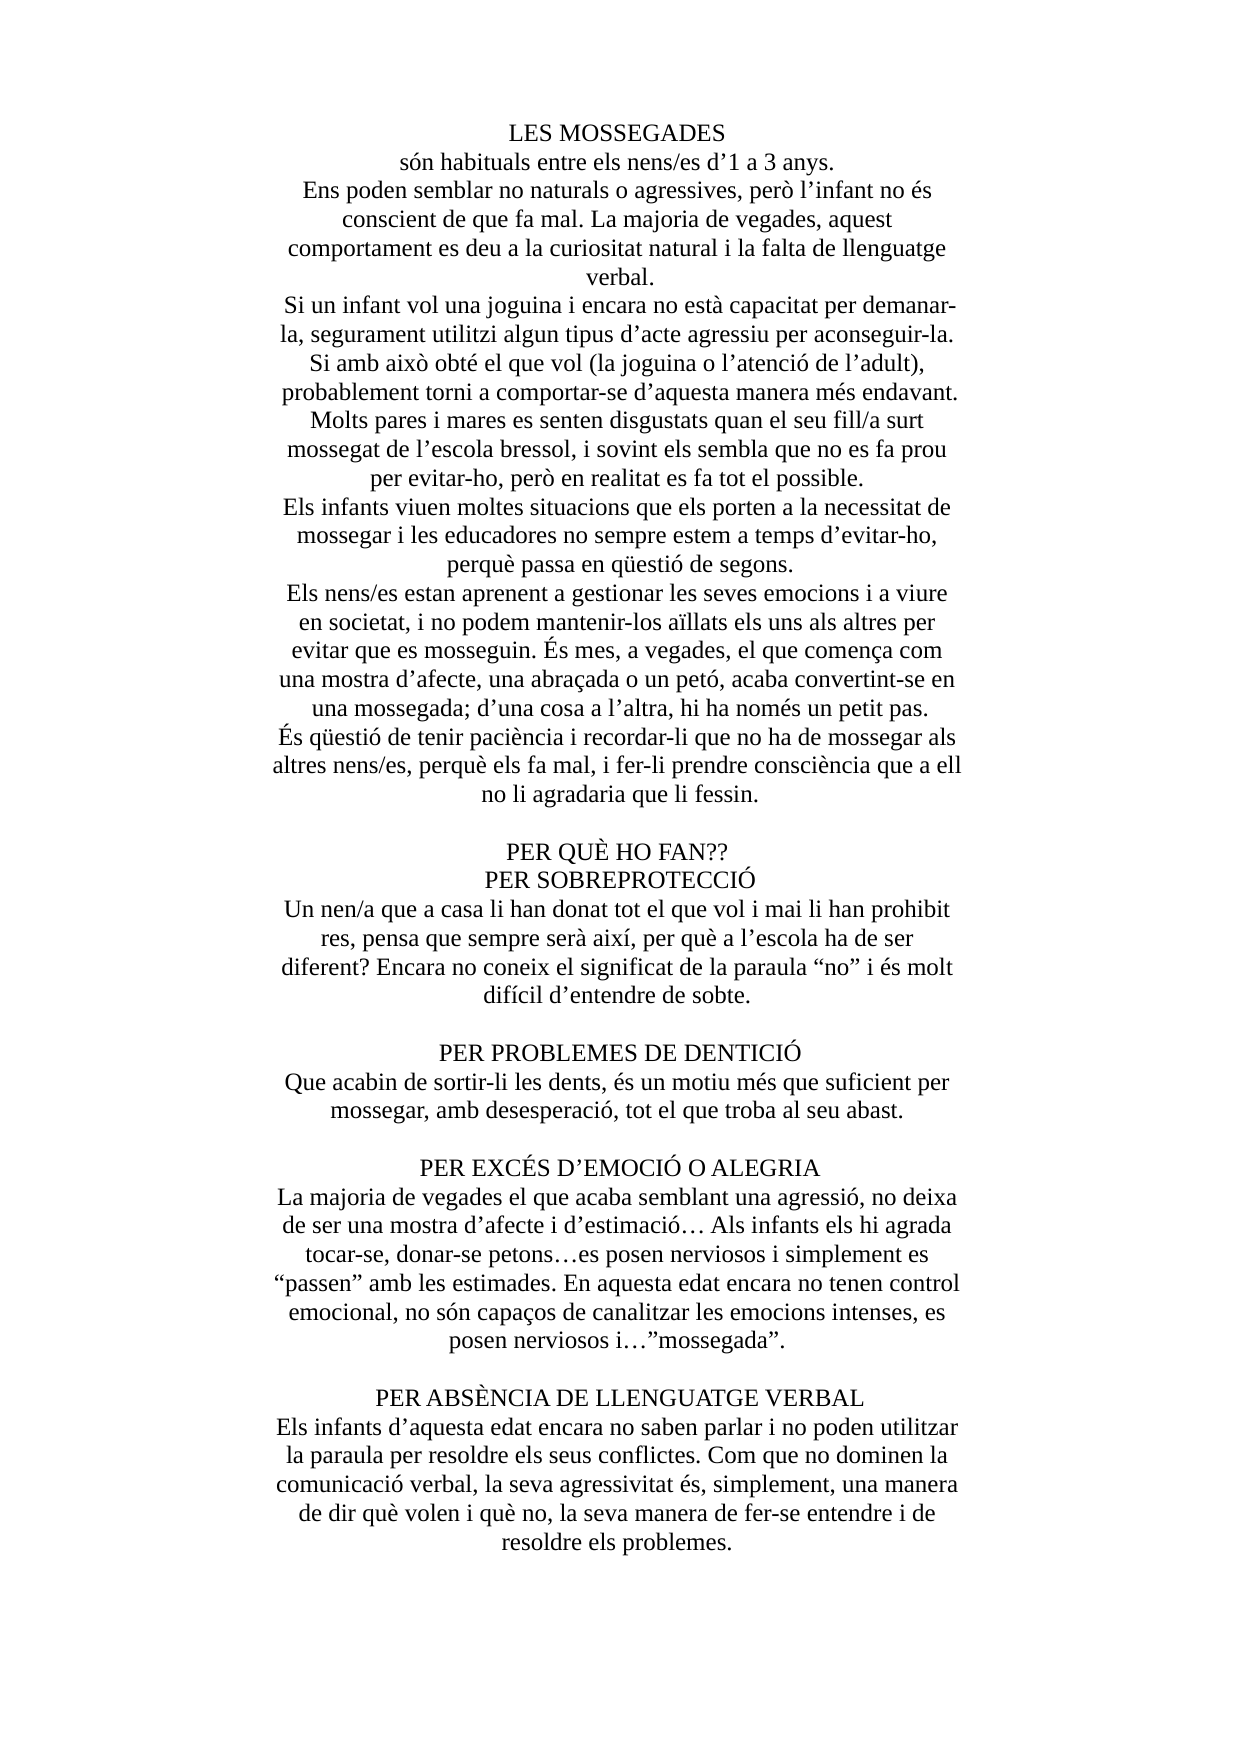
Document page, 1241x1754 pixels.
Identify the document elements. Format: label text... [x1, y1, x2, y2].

text la, segurament utilitzi algun tipus d’acte agressiu per aconseguir-la. [118, 319, 1122, 348]
text Que acabin de sortir-li les dents, és un motiu més que suficient per [118, 1067, 1122, 1096]
text posen nerviosos i…”mossegada”. [118, 1326, 1122, 1354]
text verbal. [118, 262, 1122, 291]
text de ser una mostra d’afecte i d’estimació… Als infants els hi agrada [118, 1211, 1122, 1239]
text diferent? Encara no coneix el significat de la paraula “no” i és molt [118, 952, 1122, 981]
text PER ABSÈNCIA DE LLENGUATGE VERBAL [118, 1383, 1122, 1412]
text tocar-se, donar-se petons…es posen nerviosos i simplement es [118, 1239, 1122, 1268]
text conscient de que fa mal. La majoria de vegades, aquest [118, 204, 1122, 233]
text resoldre els problemes. [118, 1527, 1122, 1556]
text altres nens/es, perquè els fa mal, i fer-li prendre consciència que a ell [118, 751, 1122, 779]
text PER PROBLEMES DE DENTICIÓ [118, 1038, 1122, 1067]
text en societat, i no podem mantenir-los aïllats els uns als altres per [118, 607, 1122, 636]
text emocional, no són capaços de canalitzar les emocions intenses, es [118, 1297, 1122, 1326]
text perquè passa en qüestió de segons. [118, 549, 1122, 578]
text per evitar-ho, però en realitat es fa tot el possible. [118, 463, 1122, 492]
text mossegat de l’escola bressol, i sovint els sembla que no es fa prou [118, 434, 1122, 463]
text LES MOSSEGADES [118, 118, 1122, 147]
text comunicació verbal, la seva agressivitat és, simplement, una manera [118, 1469, 1122, 1498]
text Els infants viuen moltes situacions que els porten a la necessitat de [118, 492, 1122, 521]
text Els nens/es estan aprenent a gestionar les seves emocions i a viure [118, 578, 1122, 607]
text una mossegada; d’una cosa a l’altra, hi ha només un petit pas. [118, 693, 1122, 722]
text Si un infant vol una joguina i encara no està capacitat per demanar- [118, 291, 1122, 319]
text probablement torni a comportar-se d’aquesta manera més endavant. [118, 377, 1122, 406]
text difícil d’entendre de sobte. [118, 981, 1122, 1009]
text comportament es deu a la curiositat natural i la falta de llenguatge [118, 233, 1122, 262]
text Un nen/a que a casa li han donat tot el que vol i mai li han prohibit [118, 894, 1122, 923]
text “passen” amb les estimades. En aquesta edat encara no tenen control [118, 1268, 1122, 1297]
text són habituals entre els nens/es d’1 a 3 anys. [118, 147, 1122, 176]
text Si amb això obté el que vol (la joguina o l’atenció de l’adult), [118, 348, 1122, 377]
text Els infants d’aquesta edat encara no saben parlar i no poden utilitzar [118, 1412, 1122, 1441]
text És qüestió de tenir paciència i recordar-li que no ha de mossegar als [118, 722, 1122, 751]
text una mostra d’afecte, una abraçada o un petó, acaba convertint-se en [118, 664, 1122, 693]
text no li agradaria que li fessin. [118, 779, 1122, 808]
text PER QUÈ HO FAN?? [118, 837, 1122, 866]
text La majoria de vegades el que acaba semblant una agressió, no deixa [118, 1182, 1122, 1211]
text PER SOBREPROTECCIÓ [118, 866, 1122, 894]
text PER EXCÉS D’EMOCIÓ O ALEGRIA [118, 1153, 1122, 1182]
text de dir què volen i què no, la seva manera de fer-se entendre i de [118, 1498, 1122, 1527]
text mossegar, amb desesperació, tot el que troba al seu abast. [118, 1096, 1122, 1124]
text evitar que es mosseguin. És mes, a vegades, el que comença com [118, 636, 1122, 664]
text Molts pares i mares es senten disgustats quan el seu fill/a surt [118, 406, 1122, 434]
text res, pensa que sempre serà així, per què a l’escola ha de ser [118, 923, 1122, 952]
text Ens poden semblar no naturals o agressives, però l’infant no és [118, 176, 1122, 204]
text mossegar i les educadores no sempre estem a temps d’evitar-ho, [118, 521, 1122, 549]
text la paraula per resoldre els seus conflictes. Com que no dominen la [118, 1441, 1122, 1469]
